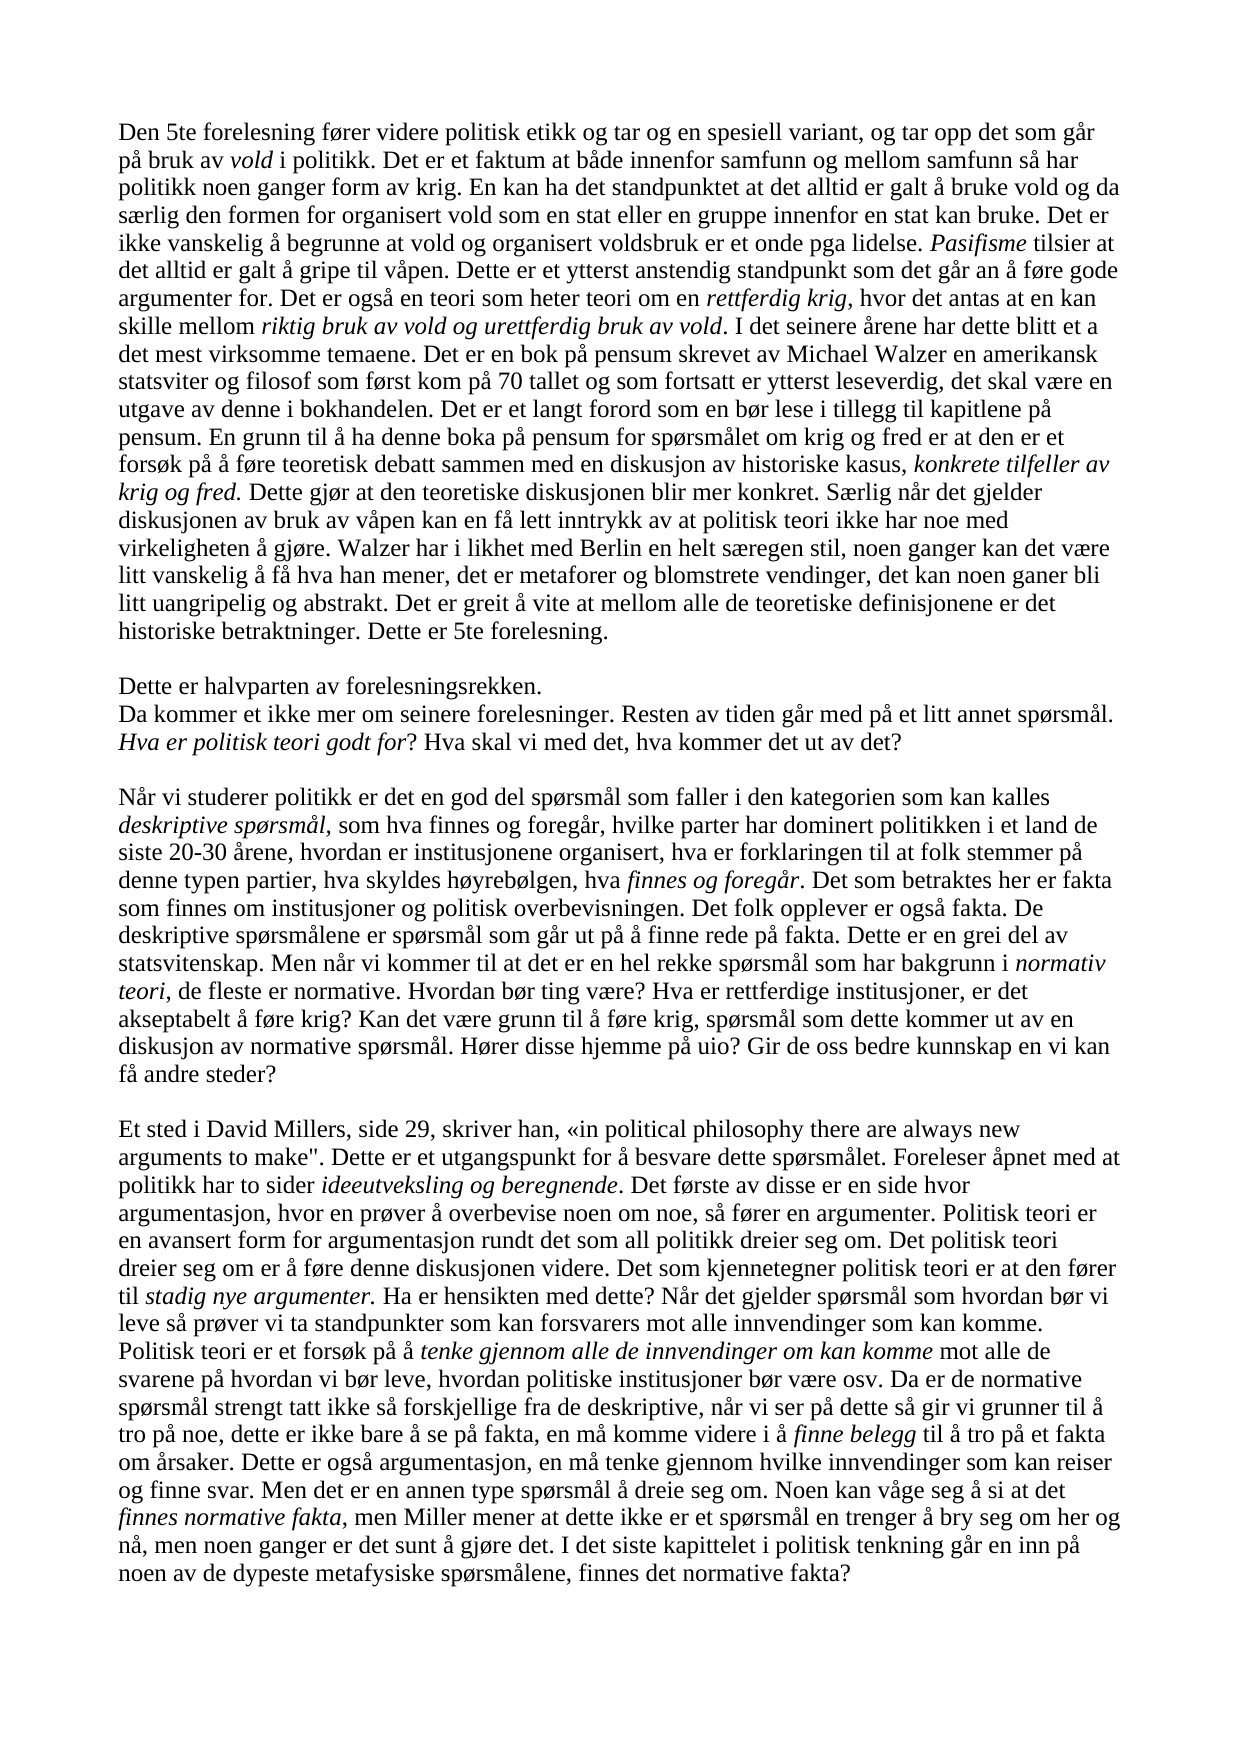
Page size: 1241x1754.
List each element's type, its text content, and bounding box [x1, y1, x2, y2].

text Da kommer et ikke mer om seinere forelesninger. Resten av tiden går med på et litt annet spørsmål. Hva er politisk teori godt for? Hva skal vi med det, hva kommer det ut av det? [118, 700, 1122, 755]
text Når vi studerer politikk er det en god del spørsmål som faller i den kategorien som kan kalles deskriptive spørsmål, som hva finnes og foregår, hvilke parter har dominert politikken i et land de siste 20-30 årene, hvordan er institusjonene organisert, hva er forklaringen til at folk stemmer på denne typen partier, hva skyldes høyrebølgen, hva finnes og foregår. Det som betraktes her er fakta som finnes om institusjoner og politisk overbevisningen. Det folk opplever er også fakta. De deskriptive spørsmålene er spørsmål som går ut på å finne rede på fakta. Dette er en grei del av statsvitenskap. Men når vi kommer til at det er en hel rekke spørsmål som har bakgrunn i normativ teori, de fleste er normative. Hvordan bør ting være? Hva er rettferdige institusjoner, er det akseptabelt å føre krig? Kan det være grunn til å føre krig, spørsmål som dette kommer ut av en diskusjon av normative spørsmål. Hører disse hjemme på uio? Gir de oss bedre kunnskap en vi kan få andre steder? [118, 783, 1122, 1088]
text Dette er halvparten av forelesningsrekken. [118, 672, 1122, 700]
text Den 5te forelesning fører videre politisk etikk og tar og en spesiell variant, og tar opp det som går på bruk av vold i politikk. Det er et faktum at både innenfor samfunn og mellom samfunn så har politikk noen ganger form av krig. En kan ha det standpunktet at det alltid er galt å bruke vold og da særlig den formen for organisert vold som en stat eller en gruppe innenfor en stat kan bruke. Det er ikke vanskelig å begrunne at vold og organisert voldsbruk er et onde pga lidelse. Pasifisme tilsier at det alltid er galt å gripe til våpen. Dette er et ytterst anstendig standpunkt som det går an å føre gode argumenter for. Det er også en teori som heter teori om en rettferdig krig, hvor det antas at en kan skille mellom riktig bruk av vold og urettferdig bruk av vold. I det seinere årene har dette blitt et a det mest virksomme temaene. Det er en bok på pensum skrevet av Michael Walzer en amerikansk statsviter og filosof som først kom på 70 tallet og som fortsatt er ytterst leseverdig, det skal være en utgave av denne i bokhandelen. Det er et langt forord som en bør lese i tillegg til kapitlene på pensum. En grunn til å ha denne boka på pensum for spørsmålet om krig og fred er at den er et forsøk på å føre teoretisk debatt sammen med en diskusjon av historiske kasus, konkrete tilfeller av krig og fred. Dette gjør at den teoretiske diskusjonen blir mer konkret. Særlig når det gjelder diskusjonen av bruk av våpen kan en få lett inntrykk av at politisk teori ikke har noe med virkeligheten å gjøre. Walzer har i likhet med Berlin en helt særegen stil, noen ganger kan det være litt vanskelig å få hva han mener, det er metaforer og blomstrete vendinger, det kan noen ganer bli litt uangripelig og abstrakt. Det er greit å vite at mellom alle de teoretiske definisjonene er det historiske betraktninger. Dette er 5te forelesning. [118, 118, 1122, 644]
text noen av de dypeste metafysiske spørsmålene, finnes det normative fakta? [118, 1559, 1122, 1587]
text Et sted i David Millers, side 29, skriver han, «in political philosophy there are always new arguments to make". Dette er et utgangspunkt for å besvare dette spørsmålet. Foreleser åpnet med at politikk har to sider ideeutveksling og beregnende. Det første av disse er en side hvor argumentasjon, hvor en prøver å overbevise noen om noe, så fører en argumenter. Politisk teori er en avansert form for argumentasjon rundt det som all politikk dreier seg om. Det politisk teori dreier seg om er å føre denne diskusjonen videre. Det som kjennetegner politisk teori er at den fører til stadig nye argumenter. Ha er hensikten med dette? Når det gjelder spørsmål som hvordan bør vi leve så prøver vi ta standpunkter som kan forsvarers mot alle innvendinger som kan komme. Politisk teori er et forsøk på å tenke gjennom alle de innvendinger om kan komme mot alle de svarene på hvordan vi bør leve, hvordan politiske institusjoner bør være osv. Da er de normative spørsmål strengt tatt ikke så forskjellige fra de deskriptive, når vi ser på dette så gir vi grunner til å tro på noe, dette er ikke bare å se på fakta, en må komme videre i å finne belegg til å tro på et fakta om årsaker. Dette er også argumentasjon, en må tenke gjennom hvilke innvendinger som kan reiser og finne svar. Men det er en annen type spørsmål å dreie seg om. Noen kan våge seg å si at det finnes normative fakta, men Miller mener at dette ikke er et spørsmål en trenger å bry seg om her og nå, men noen ganger er det sunt å gjøre det. I det siste kapittelet i politisk tenkning går en inn på [118, 1116, 1122, 1559]
